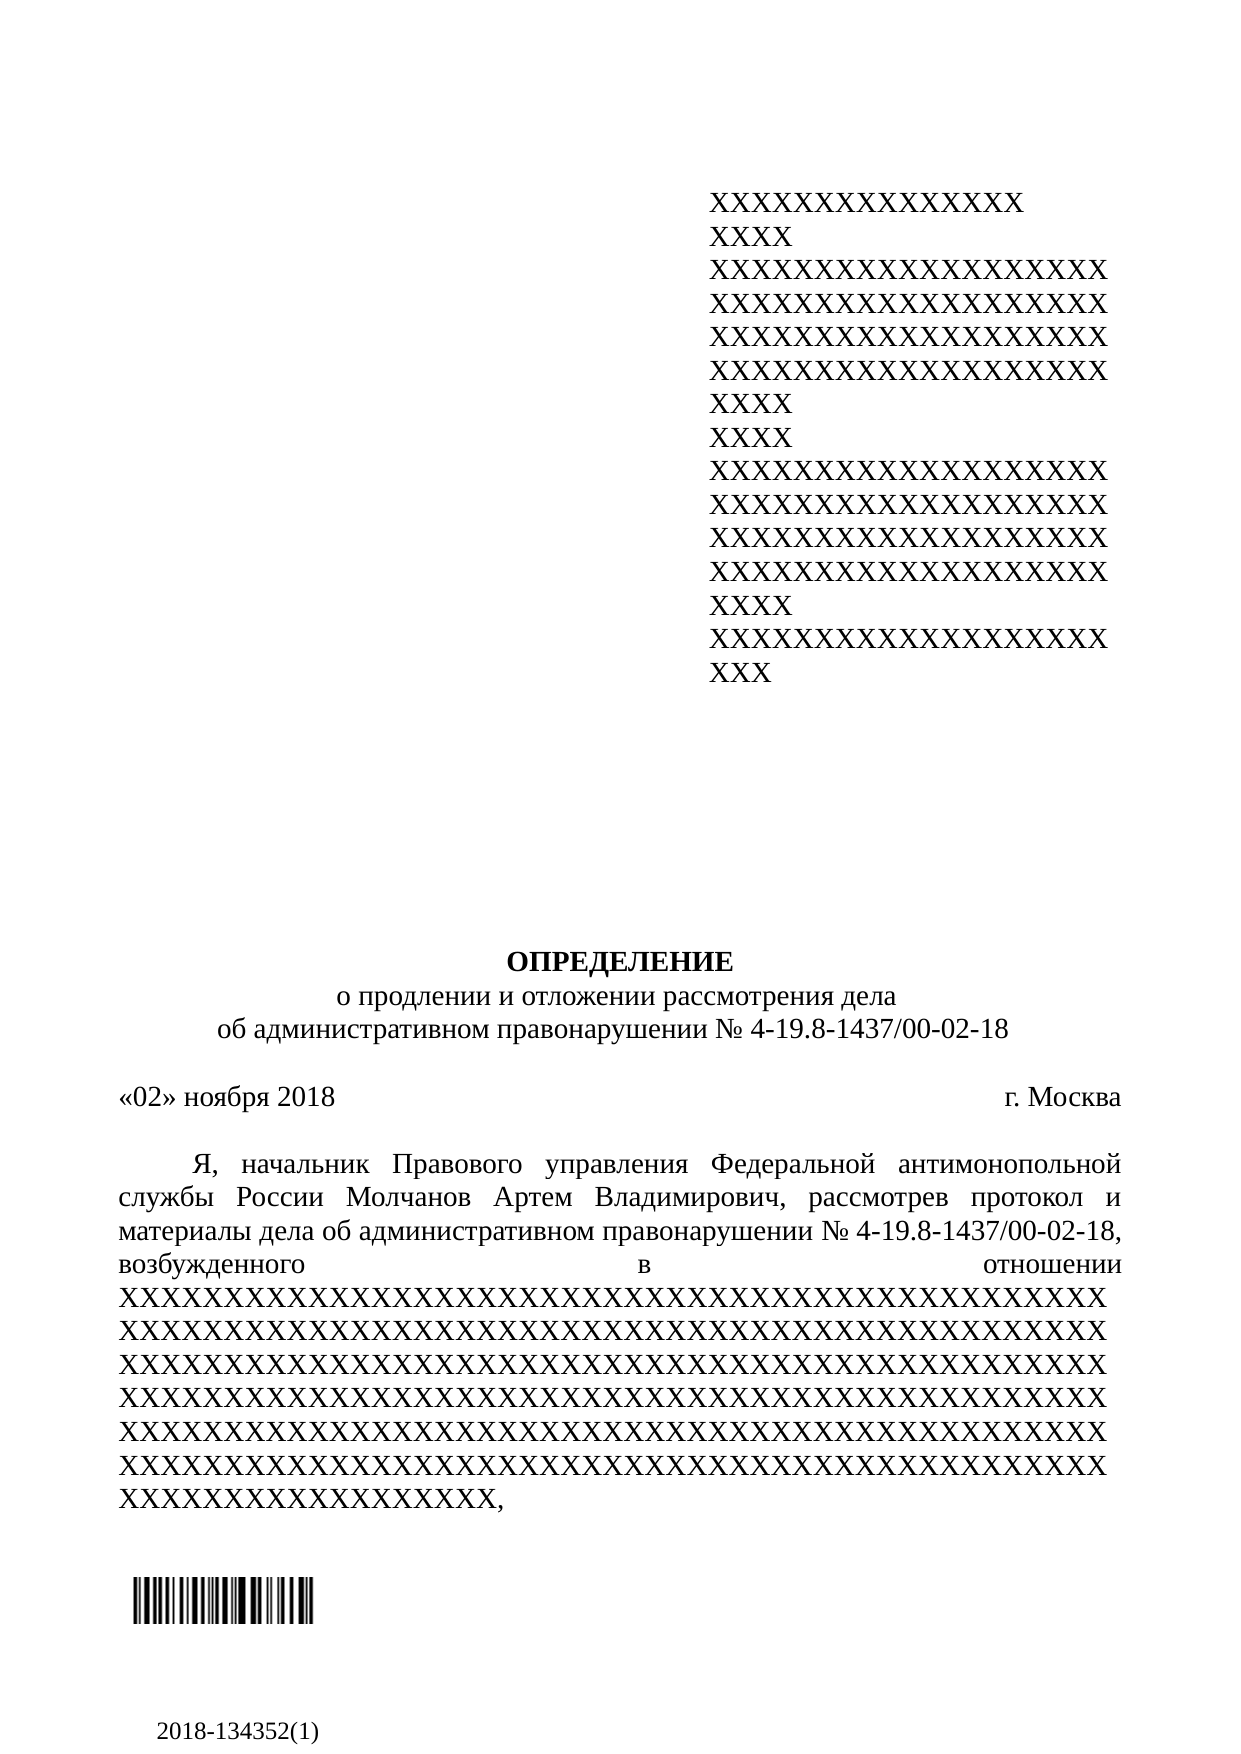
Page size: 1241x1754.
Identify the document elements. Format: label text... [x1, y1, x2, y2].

text XXXXXXXXXXXXXXXXXXXXXXXXXXXXXXXXXXXXXXXXXXXXXXXXXXXXXXXXXXXXXXXXXXXXXXXXXXXX [708, 453, 1111, 588]
text XXXXXXXXXXXXXXX [708, 185, 1111, 219]
picture [118, 1577, 331, 1624]
text XXXX [708, 588, 1111, 621]
text XXXXXXXXXXXXXXXXXXXXXX [708, 621, 1111, 688]
text ОПРЕДЕЛЕНИЕ [118, 944, 1122, 978]
text об административном правонарушении № 4-19.8-1437/00-02-18 [118, 1012, 1122, 1045]
text XXXX [708, 420, 1111, 453]
text Я, начальник Правового управления Федеральной антимонопольной службы России Молчанов Артем Владимирович, рассмотрев протокол и материалы дела об административном правонарушении № 4-19.8-1437/00-02-18, возбужденного в отношении XXXXXXXXXXXXXXXXXXXXXXXXXXXXXXXXXXXXXXXXXXXXXXXXXXXXXXXXXXXXXXXXXXXXXXXXXXXXXXXXXXXXXXXXXXXXXXXXXXXXXXXXXXXXXXXXXXXXXXXXXXXXXXXXXXXXXXXXXXXXXXXXXXXXXXXXXXXXXXXXXXXXXXXXXXXXXXXXXXXXXXXXXXXXXXXXXXXXXXXXXXXXXXXXXXXXXXXXXXXXXXXXXXXXXXXXXXXXXXXXXXXXXXXXXXXXXXXXXXXXXXXXXXXXXXXXXXXXXXXXXXXXXXXXXXXXXXXXXXXX, [118, 1146, 1122, 1515]
text XXXX [708, 219, 1111, 252]
text о продлении и отложении рассмотрения дела [118, 978, 1122, 1012]
text «02» ноября 2018 г. Москва [118, 1079, 1122, 1112]
text XXXXXXXXXXXXXXXXXXXXXXXXXXXXXXXXXXXXXXXXXXXXXXXXXXXXXXXXXXXXXXXXXXXXXXXXXXXXXXXX [708, 252, 1111, 420]
